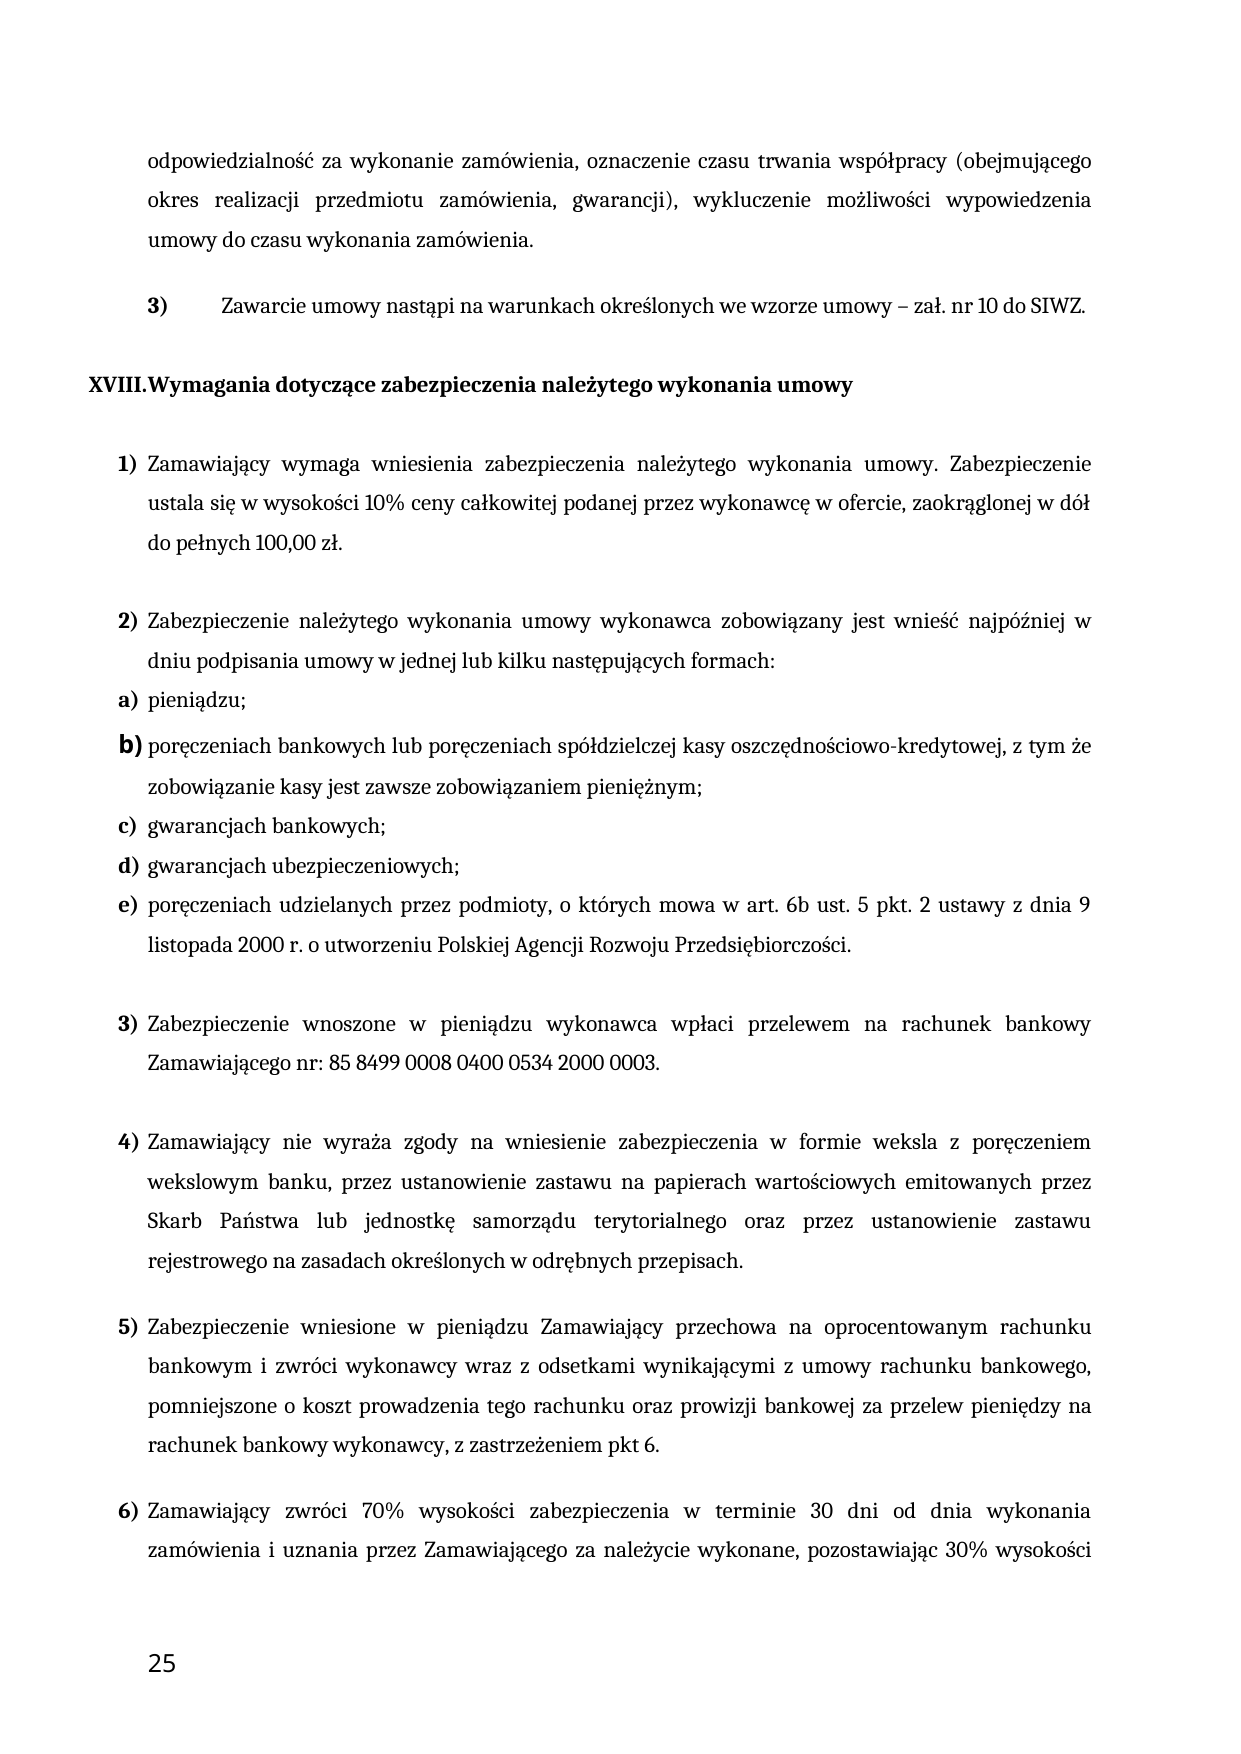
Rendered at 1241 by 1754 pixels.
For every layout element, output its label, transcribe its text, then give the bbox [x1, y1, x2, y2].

list poręczeniach udzielanych przez podmioty, o których mowa w art. 6b ust. 5 pkt. 2 ustawy z dnia 9 listopada 2000 r. o utworzeniu Polskiej Agencji Rozwoju Przedsiębiorczości. [118, 892, 1093, 958]
list Zabezpieczenie wniesione w pieniądzu Zamawiający przechowa na oprocentowanym rachunku bankowym i zwróci wykonawcy wraz z odsetkami wynikającymi z umowy rachunku bankowego, pomniejszone o koszt prowadzenia tego rachunku oraz prowizji bankowej za przelew pieniędzy na rachunek bankowy wykonawcy, z zastrzeżeniem pkt 6. [118, 1313, 1093, 1458]
list Zabezpieczenie wnoszone w pieniądzu wykonawca wpłaci przelewem na rachunek bankowy Zamawiającego nr: 85 8499 0008 0400 0534 2000 0003. [118, 1011, 1093, 1077]
list Wymagania dotyczące zabezpieczenia należytego wykonania umowy [88, 371, 1093, 398]
list poręczeniach bankowych lub poręczeniach spółdzielczej kasy oszczędnościowo-kredytowej, z tym że zobowiązanie kasy jest zawsze zobowiązaniem pieniężnym; [118, 727, 1093, 800]
list Zawarcie umowy nastąpi na warunkach określonych we wzorze umowy – zał. nr 10 do SIWZ. [148, 292, 1093, 319]
list Zamawiający zwróci 70% wysokości zabezpieczenia w terminie 30 dni od dnia wykonania zamówienia i uznania przez Zamawiającego za należycie wykonane, pozostawiając 30% wysokości [118, 1498, 1093, 1563]
list gwarancjach bankowych; [118, 813, 1093, 840]
list pieniądzu; [118, 687, 1093, 713]
list Zabezpieczenie należytego wykonania umowy wykonawca zobowiązany jest wnieść najpóźniej w dniu podpisania umowy w jednej lub kilku następujących formach: [118, 608, 1093, 674]
list Zamawiający nie wyraża zgody na wniesienie zabezpieczenia w formie weksla z poręczeniem wekslowym banku, przez ustanowienie zastawu na papierach wartościowych emitowanych przez Skarb Państwa lub jednostkę samorządu terytorialnego oraz przez ustanowienie zastawu rejestrowego na zasadach określonych w odrębnych przepisach. [118, 1129, 1093, 1274]
list odpowiedzialność za wykonanie zamówienia, oznaczenie czasu trwania współpracy (obejmującego okres realizacji przedmiotu zamówienia, gwarancji), wykluczenie możliwości wypowiedzenia umowy do czasu wykonania zamówienia. [148, 148, 1093, 253]
list gwarancjach ubezpieczeniowych; [118, 853, 1093, 879]
list Zamawiający wymaga wniesienia zabezpieczenia należytego wykonania umowy. Zabezpieczenie ustala się w wysokości 10% ceny całkowitej podanej przez wykonawcę w ofercie, zaokrąglonej w dół do pełnych 100,00 zł. [118, 450, 1093, 556]
